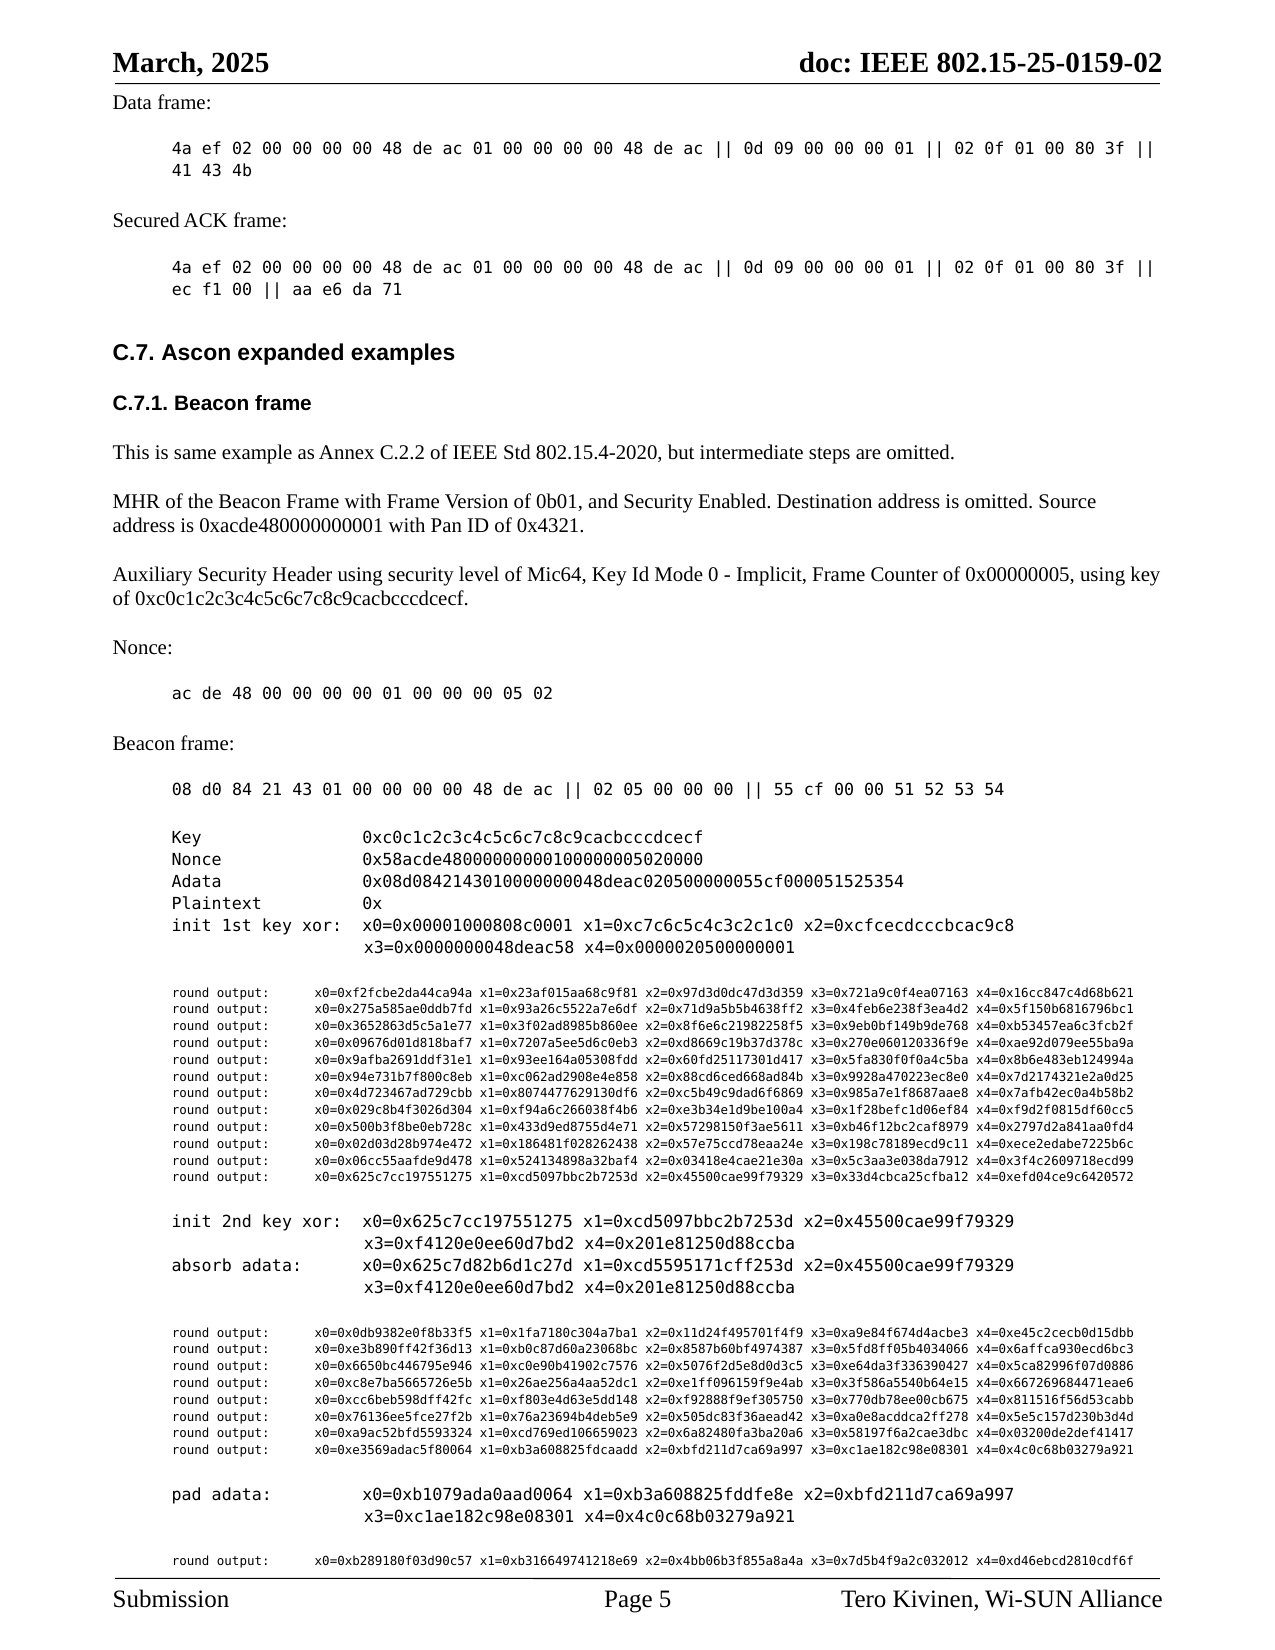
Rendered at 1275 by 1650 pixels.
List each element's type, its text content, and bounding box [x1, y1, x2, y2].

text round output: x0=0xa9ac52bfd5593324 x1=0xcd769ed106659023 x2=0x6a82480fa3ba20a6 x3=0x58197f6a2cae3dbc x4=0x03200de2def41417 [172, 1426, 1162, 1441]
text round output: x0=0x500b3f8be0eb728c x1=0x433d9ed8755d4e71 x2=0x57298150f3ae5611 x3=0xb46f12bc2caf8979 x4=0x2797d2a841aa0fd4 [172, 1120, 1162, 1134]
text MHR of the Beacon Frame with Frame Version of 0b01, and Security Enabled. Destination address is omitted. Source address is 0xacde480000000001 with Pan ID of 0x4321. [112, 489, 1162, 537]
text round output: x0=0x6650bc446795e946 x1=0xc0e90b41902c7576 x2=0x5076f2d5e8d0d3c5 x3=0xe64da3f336390427 x4=0x5ca82996f07d0886 [172, 1359, 1162, 1374]
text round output: x0=0x0db9382e0f8b33f5 x1=0x1fa7180c304a7ba1 x2=0x11d24f495701f4f9 x3=0xa9e84f674d4acbe3 x4=0xe45c2cecb0d15dbb [172, 1326, 1162, 1340]
text Beacon frame: [112, 731, 1162, 755]
text round output: x0=0xb289180f03d90c57 x1=0xb316649741218e69 x2=0x4bb06b3f855a8a4a x3=0x7d5b4f9a2c032012 x4=0xd46ebcd2810cdf6f [172, 1554, 1162, 1569]
text round output: x0=0xcc6beb598dff42fc x1=0xf803e4d63e5dd148 x2=0xf92888f9ef305750 x3=0x770db78ee00cb675 x4=0x811516f56d53cabb [172, 1393, 1162, 1407]
text Plaintext 0x [171, 894, 1162, 913]
subtitle Beacon frame [112, 391, 1162, 415]
text round output: x0=0x9afba2691ddf31e1 x1=0x93ee164a05308fdd x2=0x60fd25117301d417 x3=0x5fa830f0f0a4c5ba x4=0x8b6e483eb124994a [172, 1053, 1162, 1067]
text init 1st key xor: x0=0x00001000808c0001 x1=0xc7c6c5c4c3c2c1c0 x2=0xcfcecdcccbcac9c8 x3=0x0000000048deac58 x4=0x0000020500000001 [171, 916, 1162, 958]
text round output: x0=0xe3569adac5f80064 x1=0xb3a608825fdcaadd x2=0xbfd211d7ca69a997 x3=0xc1ae182c98e08301 x4=0x4c0c68b03279a921 [172, 1443, 1162, 1458]
text Secured ACK frame: [112, 208, 1162, 232]
text 4a ef 02 00 00 00 00 48 de ac 01 00 00 00 00 48 de ac || 0d 09 00 00 00 01 || 02 0f 01 00 80 3f || ec f1 00 || aa e6 da 71 [172, 257, 1162, 299]
text ac de 48 00 00 00 00 01 00 00 00 05 02 [172, 684, 1162, 703]
text round output: x0=0x76136ee5fce27f2b x1=0x76a23694b4deb5e9 x2=0x505dc83f36aead42 x3=0xa0e8acddca2ff278 x4=0x5e5c157d230b3d4d [172, 1409, 1162, 1424]
text Data frame: [112, 90, 1162, 114]
text 4a ef 02 00 00 00 00 48 de ac 01 00 00 00 00 48 de ac || 0d 09 00 00 00 01 || 02 0f 01 00 80 3f || 41 43 4b [172, 139, 1162, 181]
text pad adata: x0=0xb1079ada0aad0064 x1=0xb3a608825fddfe8e x2=0xbfd211d7ca69a997 x3=0xc1ae182c98e08301 x4=0x4c0c68b03279a921 [171, 1485, 1162, 1526]
subtitle Ascon expanded examples [112, 339, 1162, 366]
text round output: x0=0xc8e7ba5665726e5b x1=0x26ae256a4aa52dc1 x2=0xe1ff096159f9e4ab x3=0x3f586a5540b64e15 x4=0x667269684471eae6 [172, 1376, 1162, 1391]
text Auxiliary Security Header using security level of Mic64, Key Id Mode 0 - Implicit, Frame Counter of 0x00000005, using key of 0xc0c1c2c3c4c5c6c7c8c9cacbcccdcecf. [112, 562, 1162, 610]
text Adata 0x08d0842143010000000048deac020500000055cf000051525354 [171, 872, 1162, 891]
text round output: x0=0xe3b890ff42f36d13 x1=0xb0c87d60a23068bc x2=0x8587b60bf4974387 x3=0x5fd8ff05b4034066 x4=0x6affca930ecd6bc3 [172, 1342, 1162, 1357]
text round output: x0=0x94e731b7f800c8eb x1=0xc062ad2908e4e858 x2=0x88cd6ced668ad84b x3=0x9928a470223ec8e0 x4=0x7d2174321e2a0d25 [172, 1069, 1162, 1084]
text round output: x0=0x06cc55aafde9d478 x1=0x524134898a32baf4 x2=0x03418e4cae21e30a x3=0x5c3aa3e038da7912 x4=0x3f4c2609718ecd99 [172, 1153, 1162, 1168]
text 08 d0 84 21 43 01 00 00 00 00 48 de ac || 02 05 00 00 00 || 55 cf 00 00 51 52 53 54 [172, 780, 1162, 800]
text This is same example as Annex C.2.2 of IEEE Std 802.15.4-2020, but intermediate steps are omitted. [112, 440, 1162, 464]
text absorb adata: x0=0x625c7d82b6d1c27d x1=0xcd5595171cff253d x2=0x45500cae99f79329 x3=0xf4120e0ee60d7bd2 x4=0x201e81250d88ccba [171, 1256, 1162, 1298]
text init 2nd key xor: x0=0x625c7cc197551275 x1=0xcd5097bbc2b7253d x2=0x45500cae99f79329 x3=0xf4120e0ee60d7bd2 x4=0x201e81250d88ccba [171, 1212, 1162, 1253]
text round output: x0=0x625c7cc197551275 x1=0xcd5097bbc2b7253d x2=0x45500cae99f79329 x3=0x33d4cbca25cfba12 x4=0xefd04ce9c6420572 [172, 1170, 1162, 1185]
text round output: x0=0x4d723467ad729cbb x1=0x8074477629130df6 x2=0xc5b49c9dad6f6869 x3=0x985a7e1f8687aae8 x4=0x7afb42ec0a4b58b2 [172, 1086, 1162, 1101]
text Nonce 0x58acde48000000000100000005020000 [171, 850, 1162, 869]
text round output: x0=0xf2fcbe2da44ca94a x1=0x23af015aa68c9f81 x2=0x97d3d0dc47d3d359 x3=0x721a9c0f4ea07163 x4=0x16cc847c4d68b621 [172, 986, 1162, 1000]
text Key 0xc0c1c2c3c4c5c6c7c8c9cacbcccdcecf [171, 827, 1162, 847]
text round output: x0=0x09676d01d818baf7 x1=0x7207a5ee5d6c0eb3 x2=0xd8669c19b37d378c x3=0x270e060120336f9e x4=0xae92d079ee55ba9a [172, 1036, 1162, 1051]
text round output: x0=0x02d03d28b974e472 x1=0x186481f028262438 x2=0x57e75ccd78eaa24e x3=0x198c78189ecd9c11 x4=0xece2edabe7225b6c [172, 1137, 1162, 1151]
text round output: x0=0x029c8b4f3026d304 x1=0xf94a6c266038f4b6 x2=0xe3b34e1d9be100a4 x3=0x1f28befc1d06ef84 x4=0xf9d2f0815df60cc5 [172, 1103, 1162, 1118]
text round output: x0=0x3652863d5c5a1e77 x1=0x3f02ad8985b860ee x2=0x8f6e6c21982258f5 x3=0x9eb0bf149b9de768 x4=0xb53457ea6c3fcb2f [172, 1019, 1162, 1034]
text Nonce: [112, 635, 1162, 659]
text round output: x0=0x275a585ae0ddb7fd x1=0x93a26c5522a7e6df x2=0x71d9a5b5b4638ff2 x3=0x4feb6e238f3ea4d2 x4=0x5f150b6816796bc1 [172, 1002, 1162, 1017]
